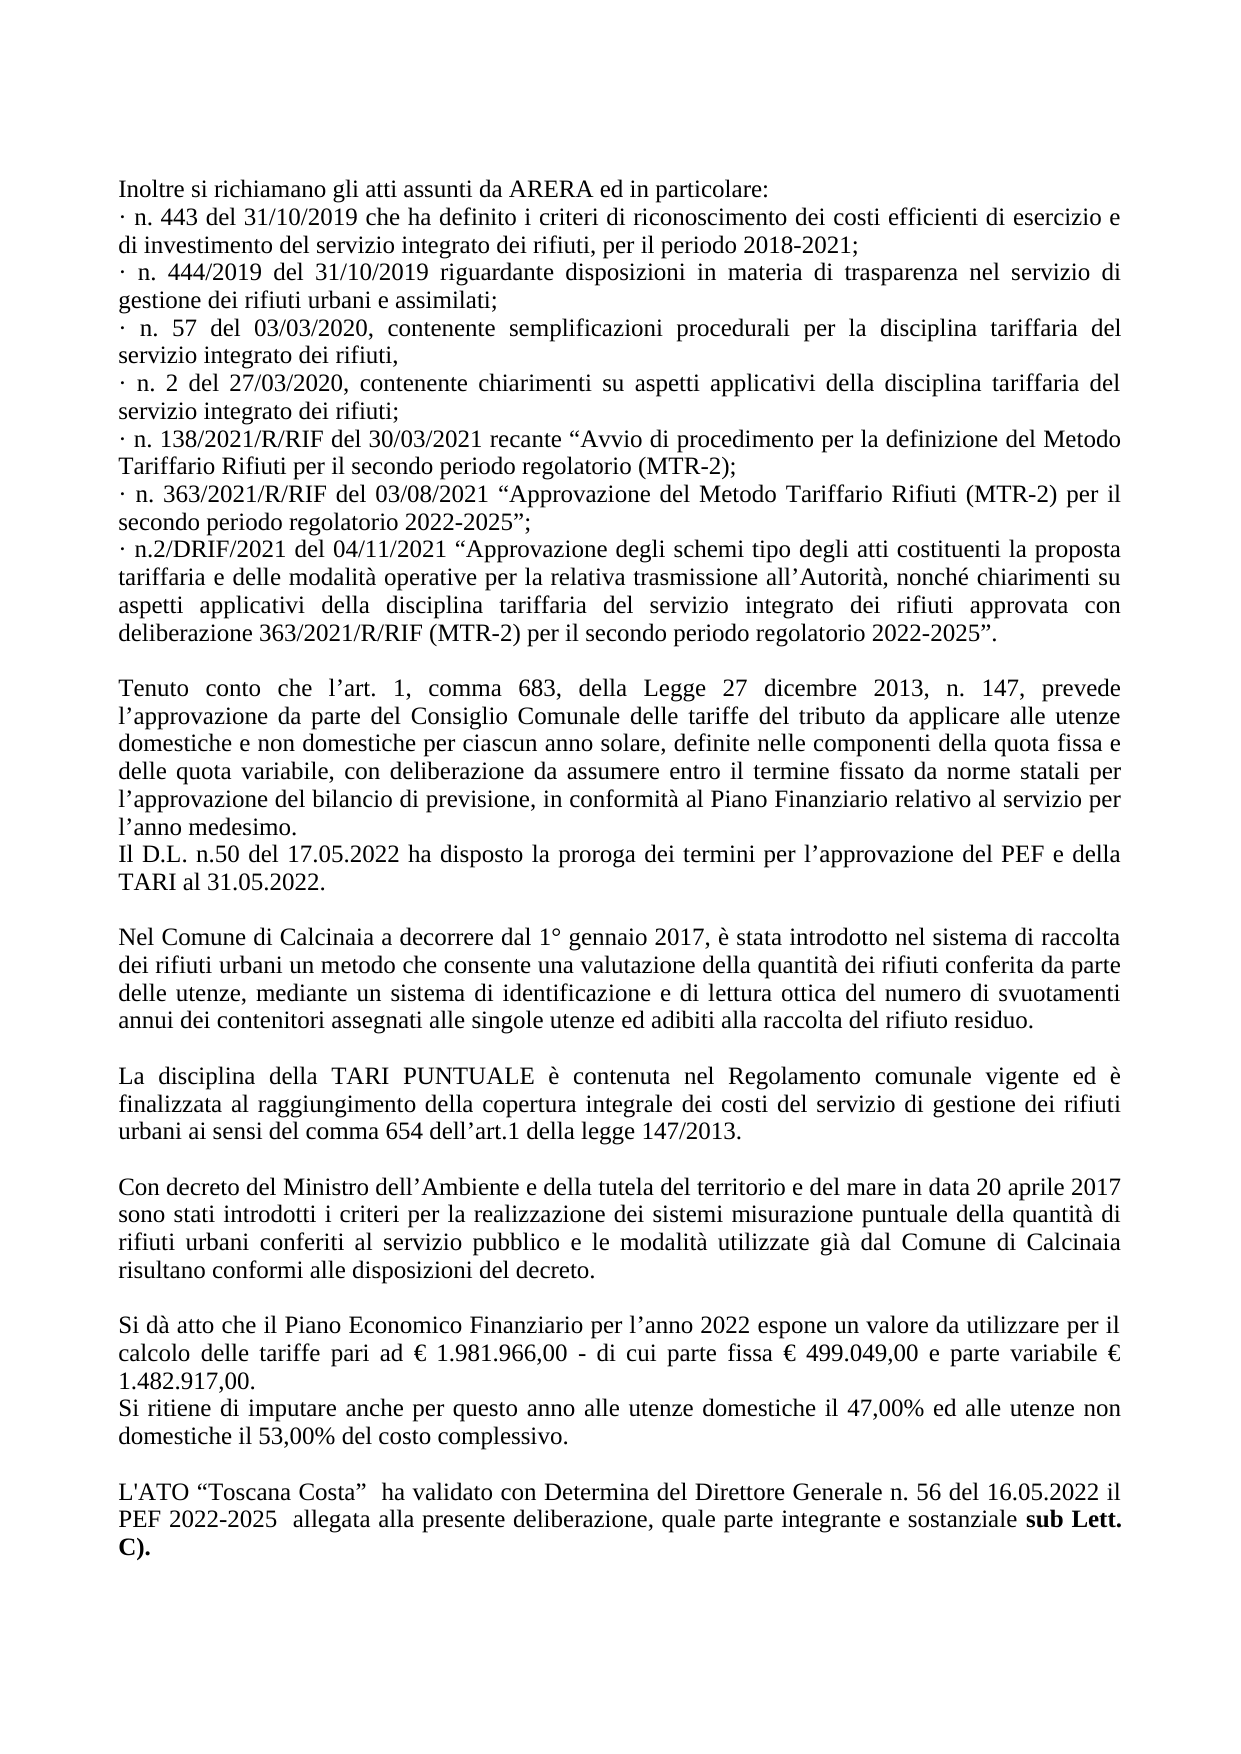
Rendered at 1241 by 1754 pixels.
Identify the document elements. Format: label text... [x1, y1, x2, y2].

text · n.2/DRIF/2021 del 04/11/2021 “Approvazione degli schemi tipo degli atti costituenti la proposta tariffaria e delle modalità operative per la relativa trasmissione all’Autorità, nonché chiarimenti su aspetti applicativi della disciplina tariffaria del servizio integrato dei rifiuti approvata con deliberazione 363/2021/R/RIF (MTR-2) per il secondo periodo regolatorio 2022-2025”. [118, 536, 1122, 646]
text Nel Comune di Calcinaia a decorrere dal 1° gennaio 2017, è stata introdotto nel sistema di raccolta dei rifiuti urbani un metodo che consente una valutazione della quantità dei rifiuti conferita da parte delle utenze, mediante un sistema di identificazione e di lettura ottica del numero di svuotamenti annui dei contenitori assegnati alle singole utenze ed adibiti alla raccolta del rifiuto residuo. [118, 923, 1122, 1034]
text Il D.L. n.50 del 17.05.2022 ha disposto la proroga dei termini per l’approvazione del PEF e della TARI al 31.05.2022. [118, 840, 1122, 896]
text · n. 2 del 27/03/2020, contenente chiarimenti su aspetti applicativi della disciplina tariffaria del servizio integrato dei rifiuti; [118, 369, 1122, 425]
text L'ATO “Toscana Costa” ha validato con Determina del Direttore Generale n. 56 del 16.05.2022 il PEF 2022-2025 allegata alla presente deliberazione, quale parte integrante e sostanziale sub Lett. C). [118, 1478, 1122, 1561]
text Si dà atto che il Piano Economico Finanziario per l’anno 2022 espone un valore da utilizzare per il calcolo delle tariffe pari ad € 1.981.966,00 - di cui parte fissa € 499.049,00 e parte variabile € 1.482.917,00. [118, 1311, 1122, 1394]
text Inoltre si richiamano gli atti assunti da ARERA ed in particolare: [118, 175, 1122, 203]
text · n. 57 del 03/03/2020, contenente semplificazioni procedurali per la disciplina tariffaria del servizio integrato dei rifiuti, [118, 314, 1122, 369]
text · n. 363/2021/R/RIF del 03/08/2021 “Approvazione del Metodo Tariffario Rifiuti (MTR-2) per il secondo periodo regolatorio 2022-2025”; [118, 480, 1122, 536]
text · n. 444/2019 del 31/10/2019 riguardante disposizioni in materia di trasparenza nel servizio di gestione dei rifiuti urbani e assimilati; [118, 258, 1122, 314]
text Tenuto conto che l’art. 1, comma 683, della Legge 27 dicembre 2013, n. 147, prevede l’approvazione da parte del Consiglio Comunale delle tariffe del tributo da applicare alle utenze domestiche e non domestiche per ciascun anno solare, definite nelle componenti della quota fissa e delle quota variabile, con deliberazione da assumere entro il termine fissato da norme statali per l’approvazione del bilancio di previsione, in conformità al Piano Finanziario relativo al servizio per l’anno medesimo. [118, 674, 1122, 840]
text · n. 138/2021/R/RIF del 30/03/2021 recante “Avvio di procedimento per la definizione del Metodo Tariffario Rifiuti per il secondo periodo regolatorio (MTR-2); [118, 425, 1122, 480]
text Con decreto del Ministro dell’Ambiente e della tutela del territorio e del mare in data 20 aprile 2017 sono stati introdotti i criteri per la realizzazione dei sistemi misurazione puntuale della quantità di rifiuti urbani conferiti al servizio pubblico e le modalità utilizzate già dal Comune di Calcinaia risultano conformi alle disposizioni del decreto. [118, 1173, 1122, 1284]
text Si ritiene di imputare anche per questo anno alle utenze domestiche il 47,00% ed alle utenze non domestiche il 53,00% del costo complessivo. [118, 1394, 1122, 1450]
text · n. 443 del 31/10/2019 che ha definito i criteri di riconoscimento dei costi efficienti di esercizio e di investimento del servizio integrato dei rifiuti, per il periodo 2018-2021; [118, 203, 1122, 258]
text La disciplina della TARI PUNTUALE è contenuta nel Regolamento comunale vigente ed è finalizzata al raggiungimento della copertura integrale dei costi del servizio di gestione dei rifiuti urbani ai sensi del comma 654 dell’art.1 della legge 147/2013. [118, 1062, 1122, 1145]
